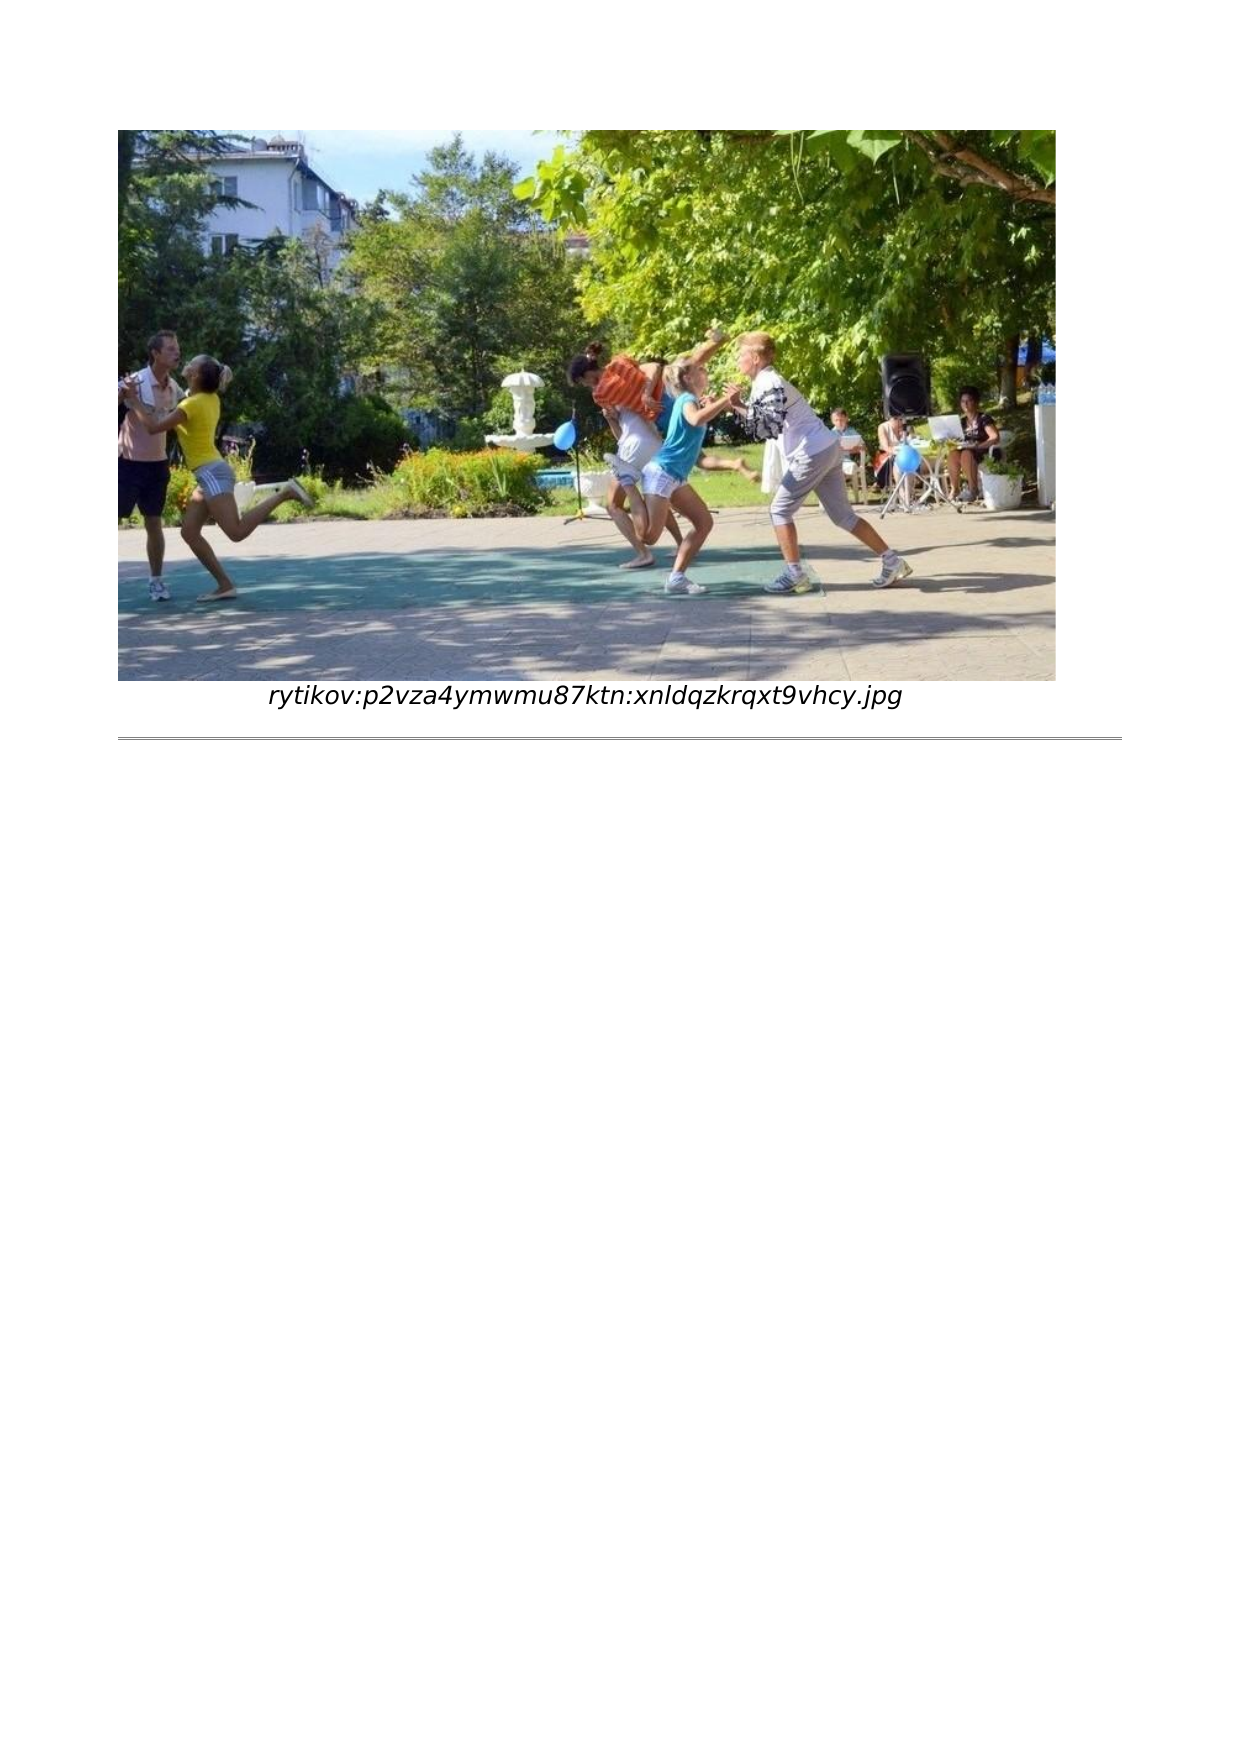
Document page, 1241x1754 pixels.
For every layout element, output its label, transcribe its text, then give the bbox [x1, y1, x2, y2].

picture [118, 130, 1056, 681]
text rytikov:p2vza4ymwmu87ktn:xnldqzkrqxt9vhcy.jpg [118, 681, 1056, 710]
